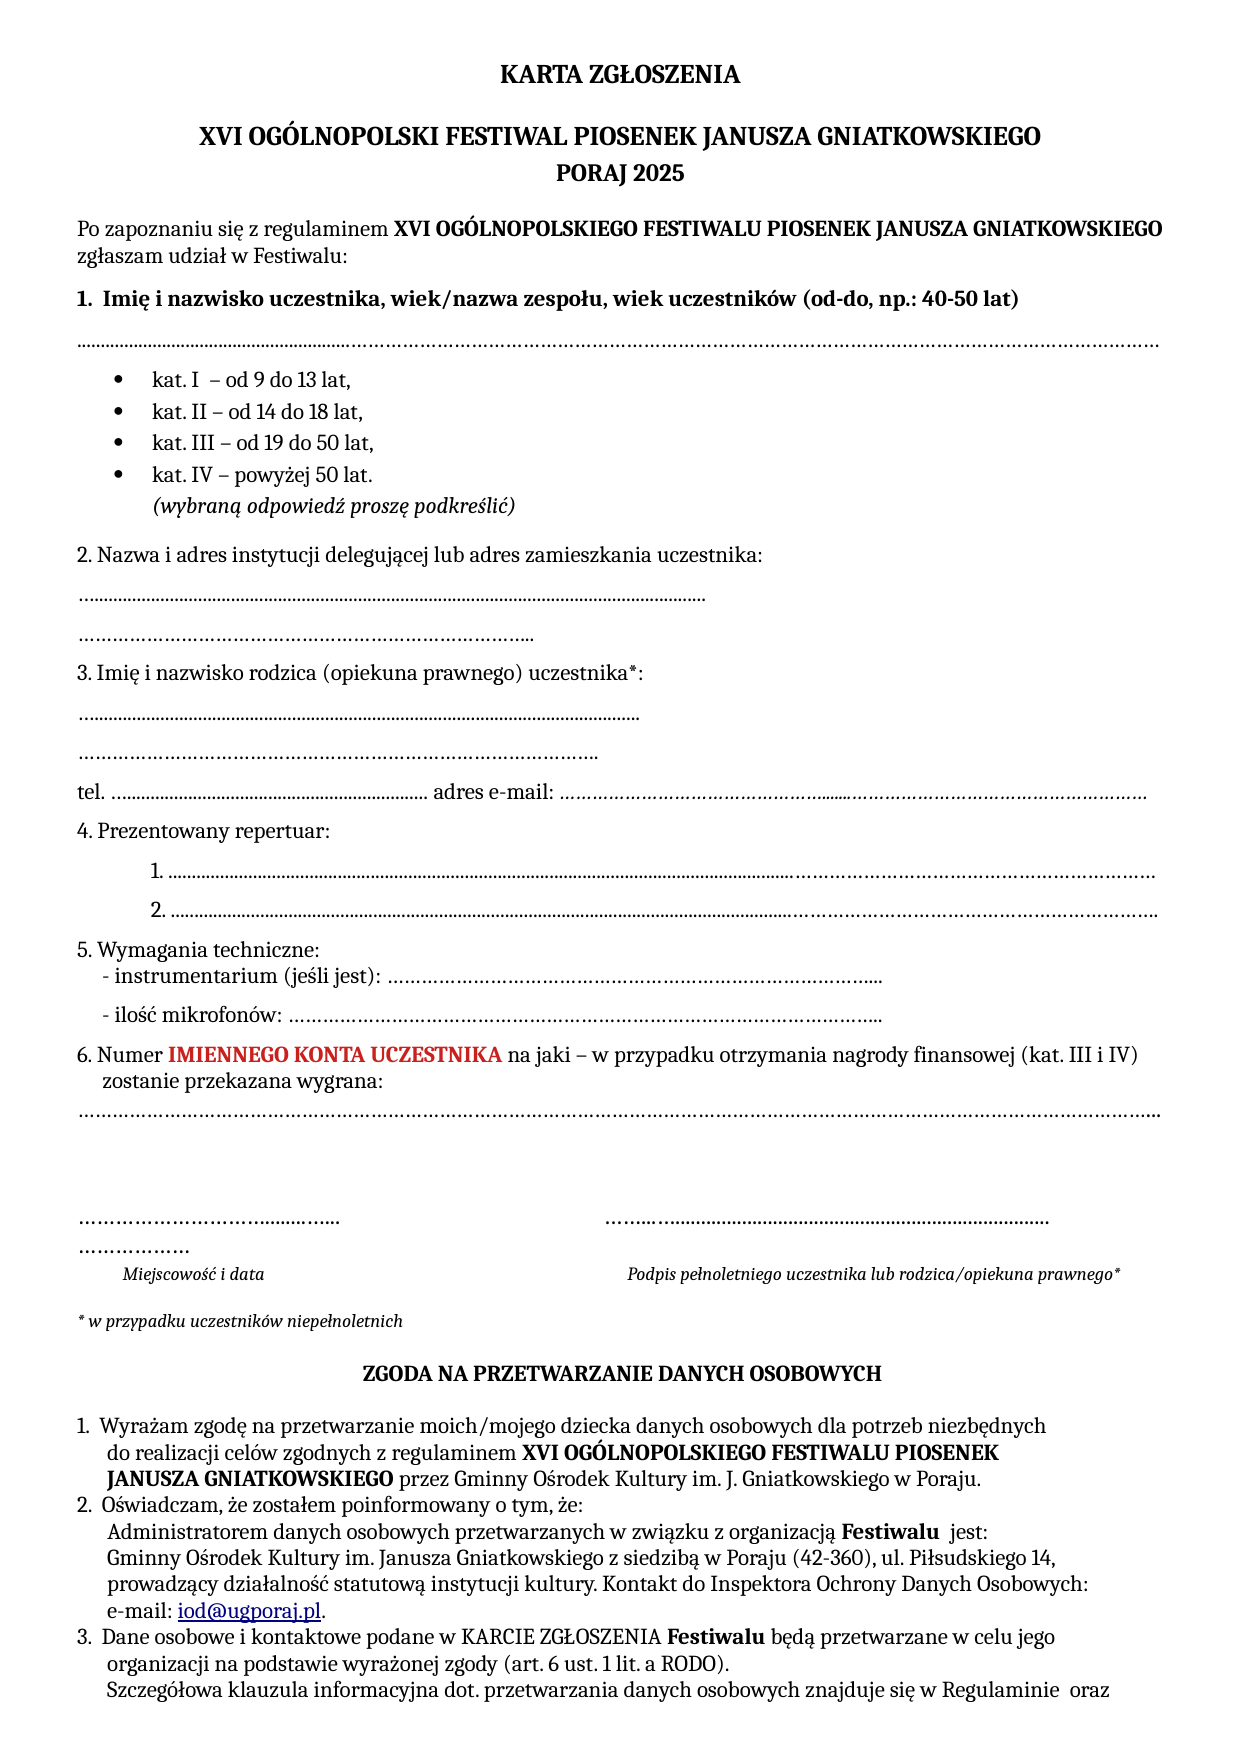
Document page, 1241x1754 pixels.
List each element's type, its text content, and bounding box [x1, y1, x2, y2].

list (wybraną odpowiedź proszę podkreślić) [114, 493, 1163, 520]
text Gminny Ośrodek Kultury im. Janusza Gniatkowskiego z siedzibą w Poraju (42-360), ul. Piłsudskiego 14, [77, 1545, 1163, 1571]
text ..........................................................…………………………………………………………………………………………………………………………… [77, 326, 1163, 353]
text 1. .....................................................................................................................................……………………………………………………… 2. ....................................................................................................................................………………………………………………………. [77, 857, 1163, 923]
text …………………………........…... ……...….........................................................................……………… [77, 1202, 1163, 1260]
list kat. III – od 19 do 50 lat, [114, 430, 1163, 457]
list kat. IV – powyżej 50 lat. [114, 462, 1163, 488]
text tel. …................................................................ adres e-mail: ………………………………………….......……………………………………………… [77, 778, 1163, 805]
text 2. Oświadczam, że zostałem poinformowany o tym, że: [77, 1492, 1163, 1518]
text - ilość mikrofonów: ………………………………………………………………………………………….. [77, 1002, 1193, 1029]
text XVI OGÓLNOPOLSKI FESTIWAL PIOSENEK JANUSZA GNIATKOWSKIEGO [77, 121, 1163, 152]
list kat. I – od 9 do 13 lat, [114, 367, 1163, 393]
text 6. Numer IMIENNEGO KONTA UCZESTNIKA na jaki – w przypadku otrzymania nagrody finansowej (kat. III i IV) [77, 1042, 1193, 1068]
text ZGODA NA PRZETWARZANIE DANYCH OSOBOWYCH [77, 1360, 1163, 1387]
text do realizacji celów zgodnych z regulaminem XVI OGÓLNOPOLSKIEGO FESTIWALU PIOSENEK [77, 1439, 1163, 1466]
text Szczegółowa klauzula informacyjna dot. przetwarzania danych osobowych znajduje się w Regulaminie oraz [77, 1677, 1163, 1703]
text 3. Imię i nazwisko rodzica (opiekuna prawnego) uczestnika*: [77, 660, 1163, 686]
text e-mail: iod@ugporaj.pl. [77, 1598, 1163, 1624]
list kat. II – od 14 do 18 lat, [114, 399, 1163, 425]
text 1. Wyrażam zgodę na przetwarzanie moich/mojego dziecka danych osobowych dla potrzeb niezbędnych [77, 1413, 1163, 1439]
text KARTA ZGŁOSZENIA [77, 59, 1163, 90]
text Po zapoznaniu się z regulaminem XVI OGÓLNOPOLSKIEGO FESTIWALU PIOSENEK JANUSZA GNIATKOWSKIEGO zgłaszam udział w Festiwalu: [77, 216, 1163, 269]
text 1. Imię i nazwisko uczestnika, wiek/nazwa zespołu, wiek uczestników (od-do, np.: 40-50 lat) [77, 286, 1163, 312]
text zostanie przekazana wygrana: ……………………………………………………………………………………………………………………………………………………………………... [77, 1068, 1193, 1123]
text 2. Nazwa i adres instytucji delegującej lub adres zamieszkania uczestnika: …..................................................................................................................................…………………………………………………………………….. [77, 542, 1163, 647]
text …....................................................................................................................………………………………………………………………………………. [77, 699, 1163, 765]
text 4. Prezentowany repertuar: [77, 818, 1193, 844]
text organizacji na podstawie wyrażonej zgody (art. 6 ust. 1 lit. a RODO). [77, 1650, 1163, 1677]
text * w przypadku uczestników niepełnoletnich [77, 1310, 1163, 1332]
text JANUSZA GNIATKOWSKIEGO przez Gminny Ośrodek Kultury im. J. Gniatkowskiego w Poraju. [77, 1466, 1163, 1492]
text 5. Wymagania techniczne: [77, 936, 1193, 963]
text 3. Dane osobowe i kontaktowe podane w KARCIE ZGŁOSZENIA Festiwalu będą przetwarzane w celu jego [77, 1624, 1163, 1650]
text Administratorem danych osobowych przetwarzanych w związku z organizacją Festiwalu jest: [77, 1518, 1163, 1545]
text Miejscowość i data Podpis pełnoletniego uczestnika lub rodzica/opiekuna prawnego* [77, 1260, 1163, 1286]
text PORAJ 2025 [77, 159, 1163, 187]
text - instrumentarium (jeśli jest): …………………………………………………………………………... [77, 963, 1193, 989]
text prowadzący działalność statutową instytucji kultury. Kontakt do Inspektora Ochrony Danych Osobowych: [77, 1571, 1163, 1598]
